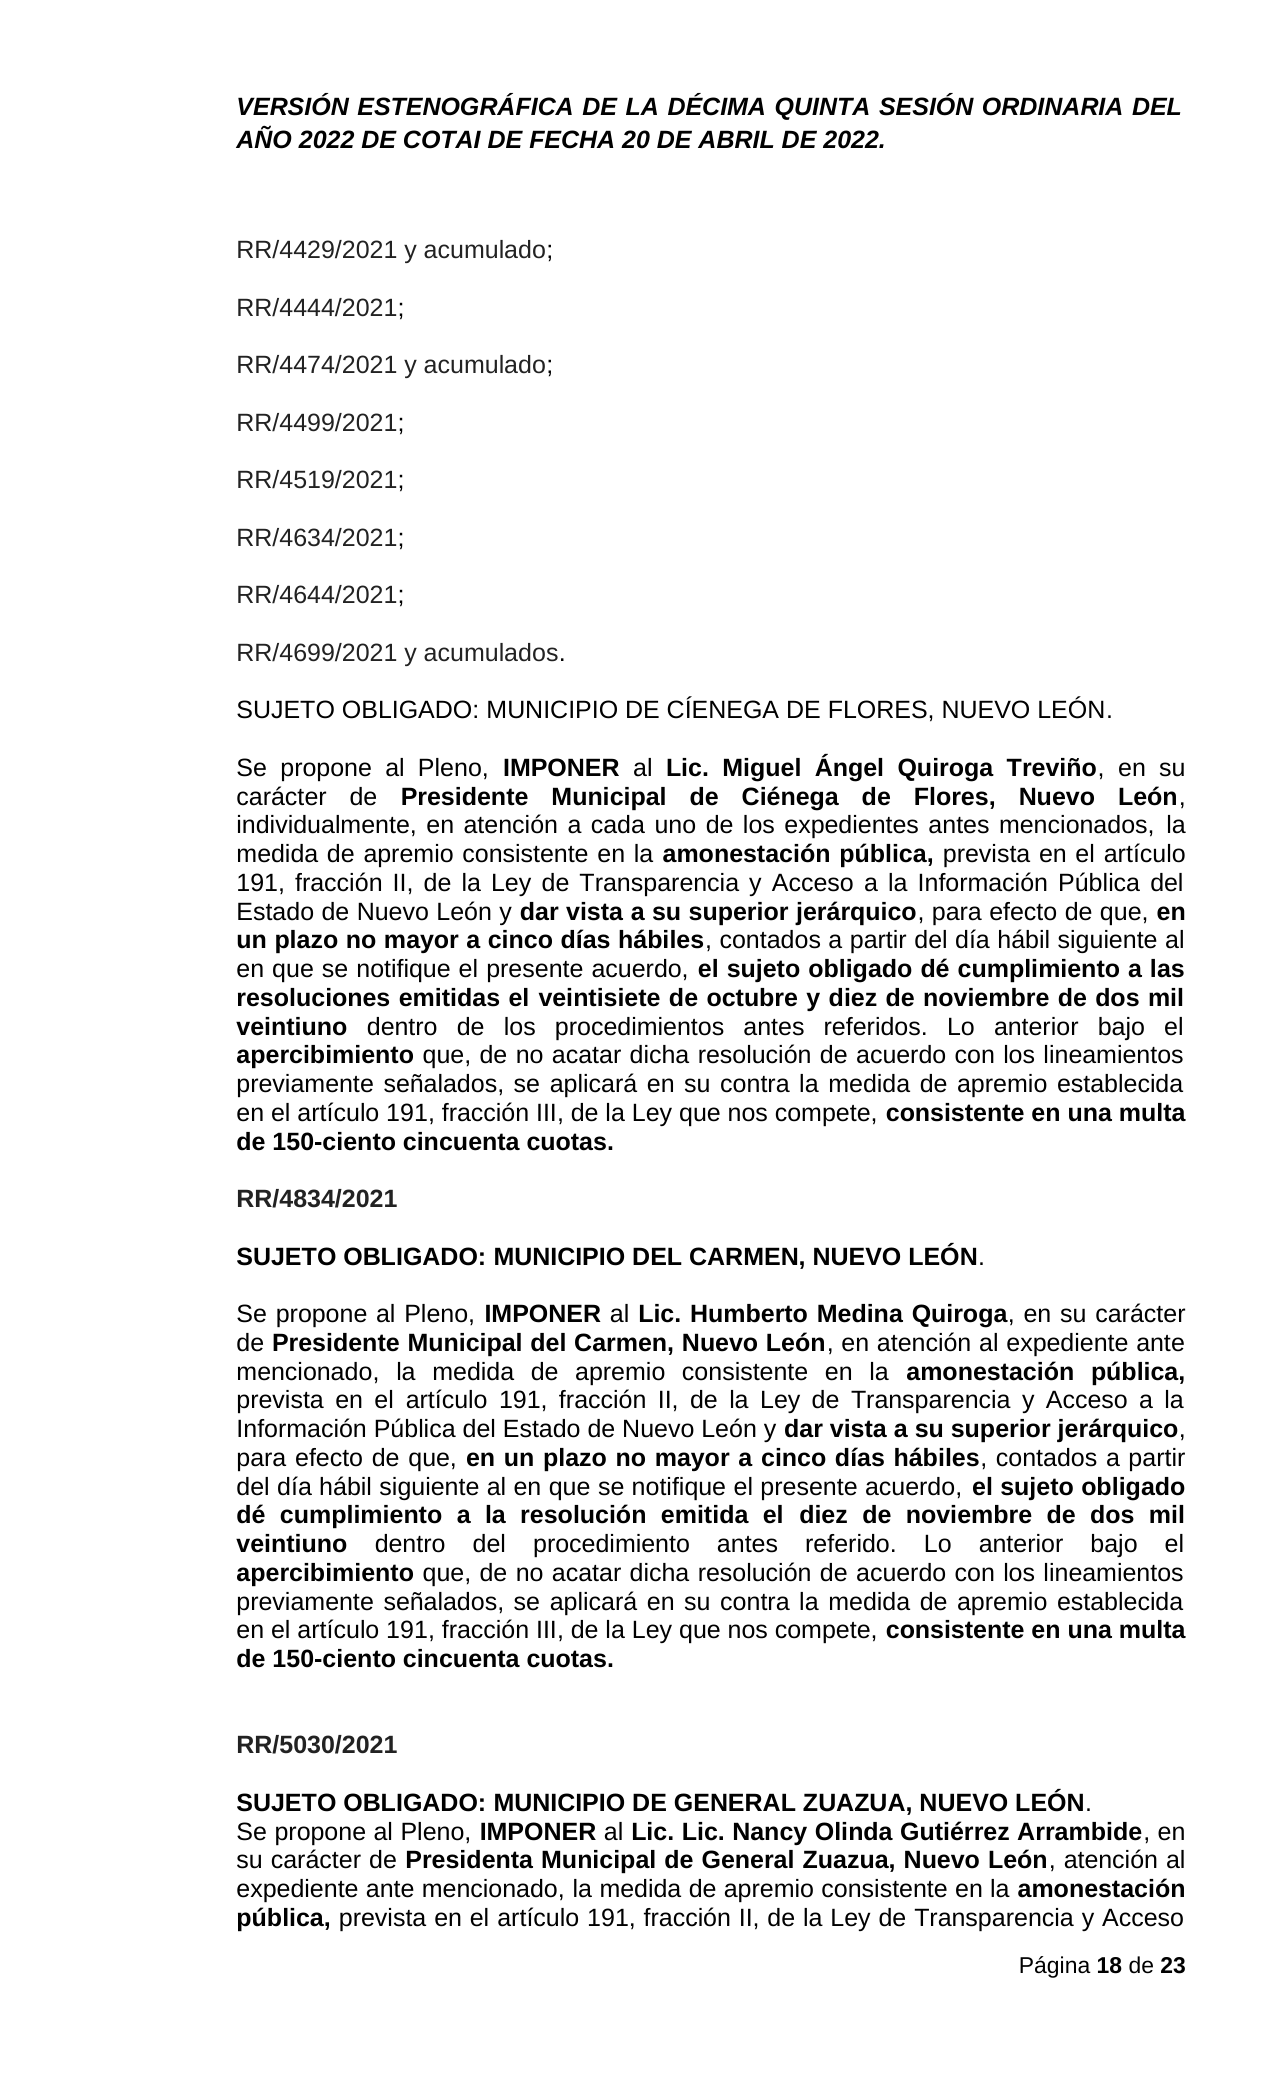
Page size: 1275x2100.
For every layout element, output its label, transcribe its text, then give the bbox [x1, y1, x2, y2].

text RR/4519/2021; [236, 466, 1181, 494]
text RR/4474/2021 y acumulado; [236, 351, 1181, 379]
text RR/4499/2021; [236, 408, 1181, 437]
text RR/4644/2021; [236, 581, 1181, 609]
text Se propone al Pleno, IMPONER al Lic. Lic. Nancy Olinda Gutiérrez Arrambide, en su carácter de Presidenta Municipal de General Zuazua, Nuevo León, atención al expediente ante mencionado, la medida de apremio consistente en la amonestación pública, prevista en el artículo 191, fracción II, de la Ley de Transparencia y Acceso [236, 1817, 1186, 1932]
text SUJETO OBLIGADO: MUNICIPIO DE GENERAL ZUAZUA, NUEVO LEÓN. [236, 1788, 1181, 1817]
text SUJETO OBLIGADO: MUNICIPIO DEL CARMEN, NUEVO LEÓN. [236, 1242, 1181, 1271]
text RR/4834/2021 [236, 1184, 1186, 1213]
text RR/4444/2021; [236, 293, 1181, 322]
text RR/4699/2021 y acumulados. [236, 638, 1181, 667]
text Se propone al Pleno, IMPONER al Lic. Miguel Ángel Quiroga Treviño, en su carácter de Presidente Municipal de Ciénega de Flores, Nuevo León, individualmente, en atención a cada uno de los expedientes antes mencionados, la medida de apremio consistente en la amonestación pública, prevista en el artículo 191, fracción II, de la Ley de Transparencia y Acceso a la Información Pública del Estado de Nuevo León y dar vista a su superior jerárquico, para efecto de que, en un plazo no mayor a cinco días hábiles, contados a partir del día hábil siguiente al en que se notifique el presente acuerdo, el sujeto obligado dé cumplimiento a las resoluciones emitidas el veintisiete de octubre y diez de noviembre de dos mil veintiuno dentro de los procedimientos antes referidos. Lo anterior bajo el apercibimiento que, de no acatar dicha resolución de acuerdo con los lineamientos previamente señalados, se aplicará en su contra la medida de apremio establecida en el artículo 191, fracción III, de la Ley que nos compete, consistente en una multa de 150-ciento cincuenta cuotas. [236, 753, 1186, 1156]
text RR/4429/2021 y acumulado; [236, 236, 1181, 264]
text RR/4634/2021; [236, 523, 1181, 552]
text Se propone al Pleno, IMPONER al Lic. Humberto Medina Quiroga, en su carácter de Presidente Municipal del Carmen, Nuevo León, en atención al expediente ante mencionado, la medida de apremio consistente en la amonestación pública, prevista en el artículo 191, fracción II, de la Ley de Transparencia y Acceso a la Información Pública del Estado de Nuevo León y dar vista a su superior jerárquico, para efecto de que, en un plazo no mayor a cinco días hábiles, contados a partir del día hábil siguiente al en que se notifique el presente acuerdo, el sujeto obligado dé cumplimiento a la resolución emitida el diez de noviembre de dos mil veintiuno dentro del procedimiento antes referido. Lo anterior bajo el apercibimiento que, de no acatar dicha resolución de acuerdo con los lineamientos previamente señalados, se aplicará en su contra la medida de apremio establecida en el artículo 191, fracción III, de la Ley que nos compete, consistente en una multa de 150-ciento cincuenta cuotas. [236, 1299, 1186, 1673]
text SUJETO OBLIGADO: MUNICIPIO DE CÍENEGA DE FLORES, NUEVO LEÓN. [236, 696, 1181, 724]
text RR/5030/2021 [236, 1731, 1186, 1759]
